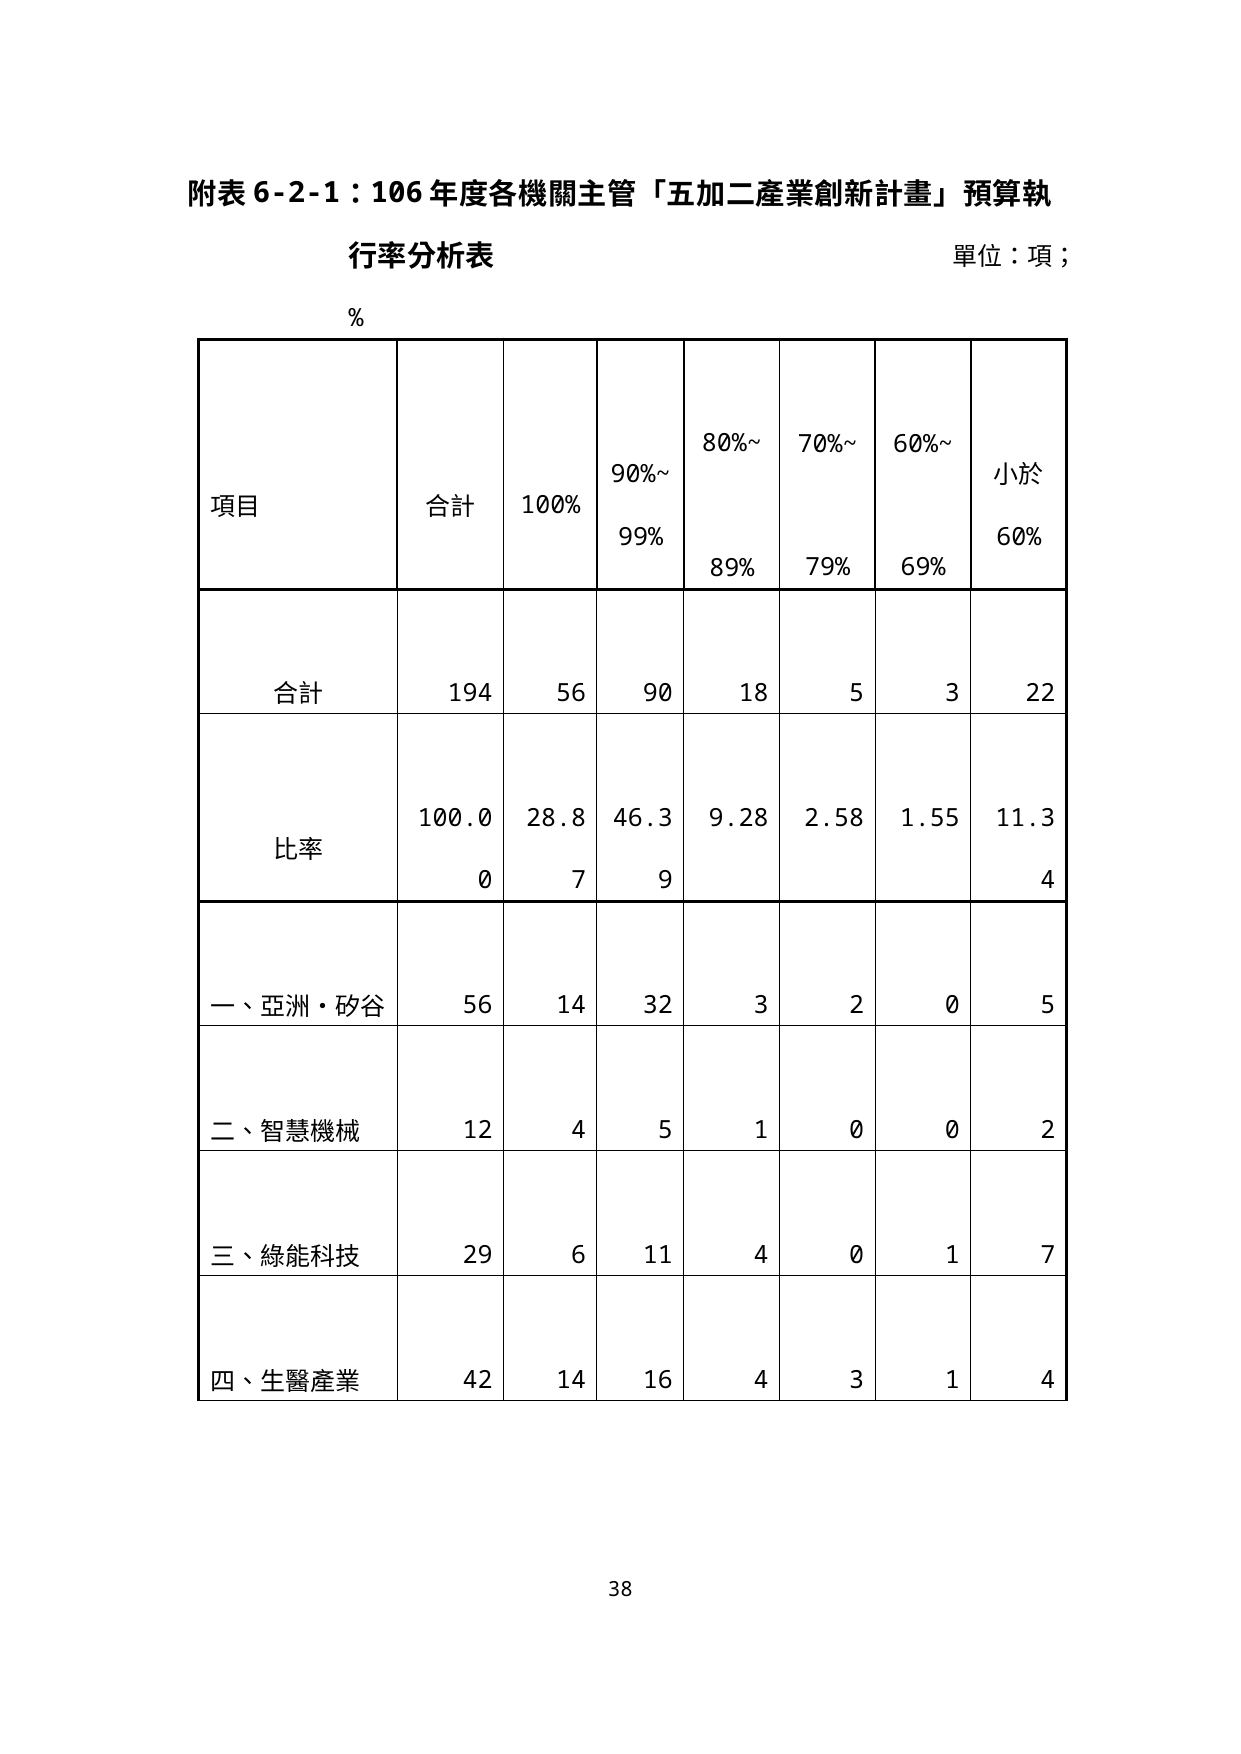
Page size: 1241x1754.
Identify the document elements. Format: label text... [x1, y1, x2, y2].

table_cell 2.58 [780, 714, 875, 900]
table_cell 1 [876, 1276, 970, 1400]
table_cell 56 [504, 591, 596, 712]
table_cell 28.87 [504, 714, 596, 900]
table_cell 29 [398, 1151, 503, 1275]
table_header 項目 [200, 341, 396, 587]
table_cell 18 [684, 591, 779, 712]
table_header 80%~ 89% [685, 341, 779, 587]
text 附表6-2-1：106年度各機關主管「五加二產業創新計畫」預算執行率分析表 單位：項；% [187, 150, 1053, 337]
table_cell 11 [597, 1151, 683, 1275]
table_cell 46.39 [597, 714, 683, 900]
table_cell 1 [876, 1151, 970, 1275]
table_cell 194 [398, 591, 503, 712]
table_cell 5 [971, 903, 1065, 1025]
table_cell 32 [597, 903, 683, 1025]
table_cell 二、智慧機械 [200, 1026, 397, 1150]
table_header 100% [504, 341, 596, 587]
table_cell 14 [504, 1276, 596, 1400]
table_cell 0 [876, 903, 970, 1025]
table_cell 56 [398, 903, 503, 1025]
table_cell 7 [971, 1151, 1065, 1275]
table_cell 2 [971, 1026, 1065, 1150]
table_cell 1.55 [876, 714, 970, 900]
table_cell 一、亞洲‧矽谷 [200, 903, 397, 1025]
table_cell 合計 [200, 591, 397, 712]
table_header 小於60% [972, 341, 1065, 587]
table_cell 0 [780, 1151, 875, 1275]
table_cell 0 [876, 1026, 970, 1150]
table_cell 3 [780, 1276, 875, 1400]
table_header 合計 [398, 341, 503, 587]
table_header 70%~ 79% [780, 341, 874, 587]
table_cell 14 [504, 903, 596, 1025]
table_cell 4 [684, 1151, 779, 1275]
table_header 60%~ 69% [876, 341, 970, 587]
table_cell 100.00 [398, 714, 503, 900]
table_cell 0 [780, 1026, 875, 1150]
table_cell 9.28 [684, 714, 779, 900]
table_cell 4 [971, 1276, 1065, 1400]
table_cell 5 [780, 591, 875, 712]
table_cell 90 [597, 591, 683, 712]
table_cell 11.34 [971, 714, 1065, 900]
table_cell 4 [504, 1026, 596, 1150]
table_cell 12 [398, 1026, 503, 1150]
table_cell 16 [597, 1276, 683, 1400]
table_cell 42 [398, 1276, 503, 1400]
table_cell 2 [780, 903, 875, 1025]
table_cell 三、綠能科技 [200, 1151, 397, 1275]
table_header 90%~ 99% [598, 341, 683, 587]
table_cell 3 [876, 591, 970, 712]
table_cell 5 [597, 1026, 683, 1150]
table_cell 1 [684, 1026, 779, 1150]
table_cell 比率 [200, 714, 397, 900]
table_cell 四、生醫產業 [200, 1276, 397, 1400]
table_cell 6 [504, 1151, 596, 1275]
table_cell 22 [971, 591, 1065, 712]
table_cell 3 [684, 903, 779, 1025]
table_cell 4 [684, 1276, 779, 1400]
